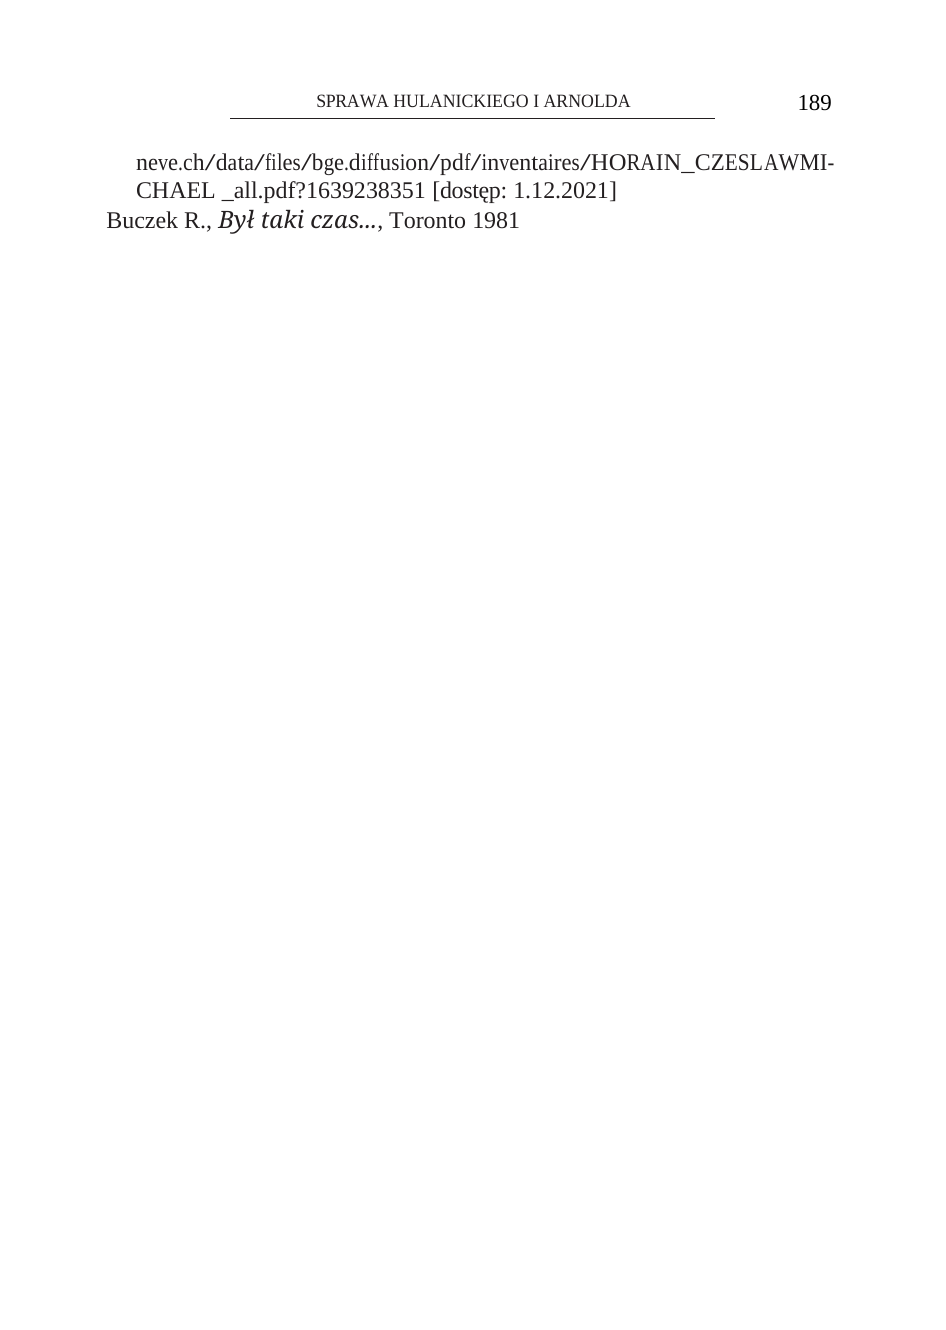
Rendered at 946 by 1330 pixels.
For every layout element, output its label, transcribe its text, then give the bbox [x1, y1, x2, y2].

text neve.ch/data/files/bge.diffusion/pdf/inventaires/HORAIN_CZESLAWMI- CHAEL _all.pdf?1639238351 [dostęp: 1.12.2021] [106, 148, 840, 203]
text Buczek R., Był taki czas..., Toronto 1981 [106, 203, 852, 235]
